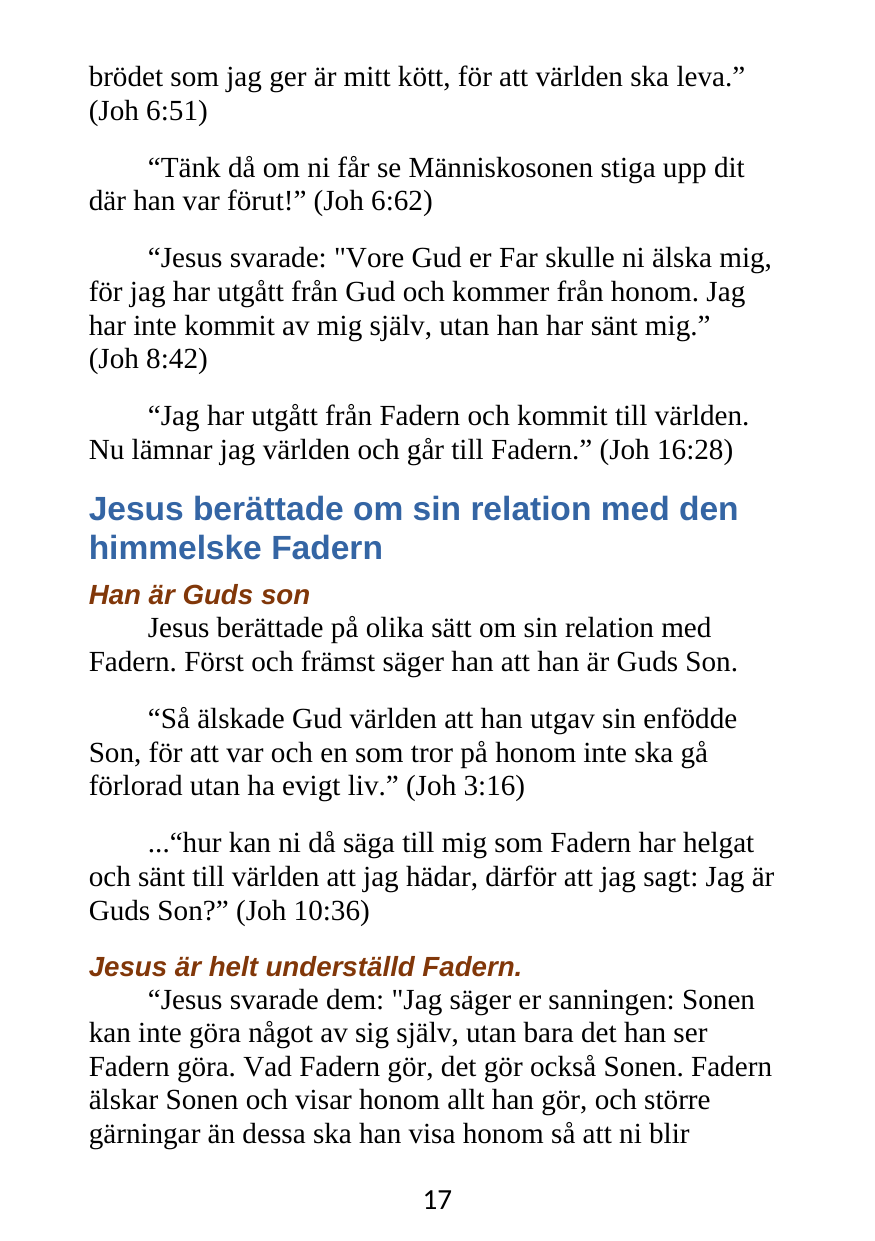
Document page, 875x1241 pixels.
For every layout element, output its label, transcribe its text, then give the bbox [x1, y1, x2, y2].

subtitle Jesus berättade om sin relation med den himmelske Fadern [88, 489, 786, 566]
text “‭Så älskade Gud världen att han utgav sin enfödde Son, för att var och en som tror på honom inte ska gå förlorad utan ha evigt liv.” (Joh 3:16) [88, 701, 786, 802]
text “‭Jag har utgått från Fadern och kommit till världen. Nu lämnar jag världen och går till Fadern.” (Joh 16:28) [88, 398, 786, 465]
text “‭‭Jesus svarade dem: "Jag säger er sanningen: Sonen kan inte göra något av sig själv, utan bara det han ser Fadern göra. Vad Fadern gör, det gör också Sonen. ‭Fadern älskar Sonen och visar honom allt han gör, och större gärningar än dessa ska han visa honom så att ni blir [88, 982, 786, 1149]
text “‭Jesus svarade: "Vore Gud er Far skulle ni älska mig, för jag har utgått från Gud och kommer från honom. Jag har inte kommit av mig själv, utan han har sänt mig.” (Joh 8:42) [88, 241, 786, 375]
text Jesus berättade på olika sätt om sin relation med Fadern. Först och främst säger han att han är Guds Son. [88, 611, 786, 678]
text “‭Tänk då om ni får se Människosonen stiga upp dit där han var förut!” (Joh 6:62) [88, 150, 786, 217]
subtitle Han är Guds son [88, 579, 786, 611]
text ...“‭hur kan ni då säga till mig som Fadern har helgat och sänt till världen att jag hädar, därför att jag sagt: Jag är Guds Son?” (Joh 10:36) [88, 826, 786, 926]
subtitle Jesus är helt underställd Fadern. [88, 950, 786, 982]
text brödet som jag ger är mitt kött, för att världen ska leva.” (Joh 6:51) [88, 59, 786, 126]
